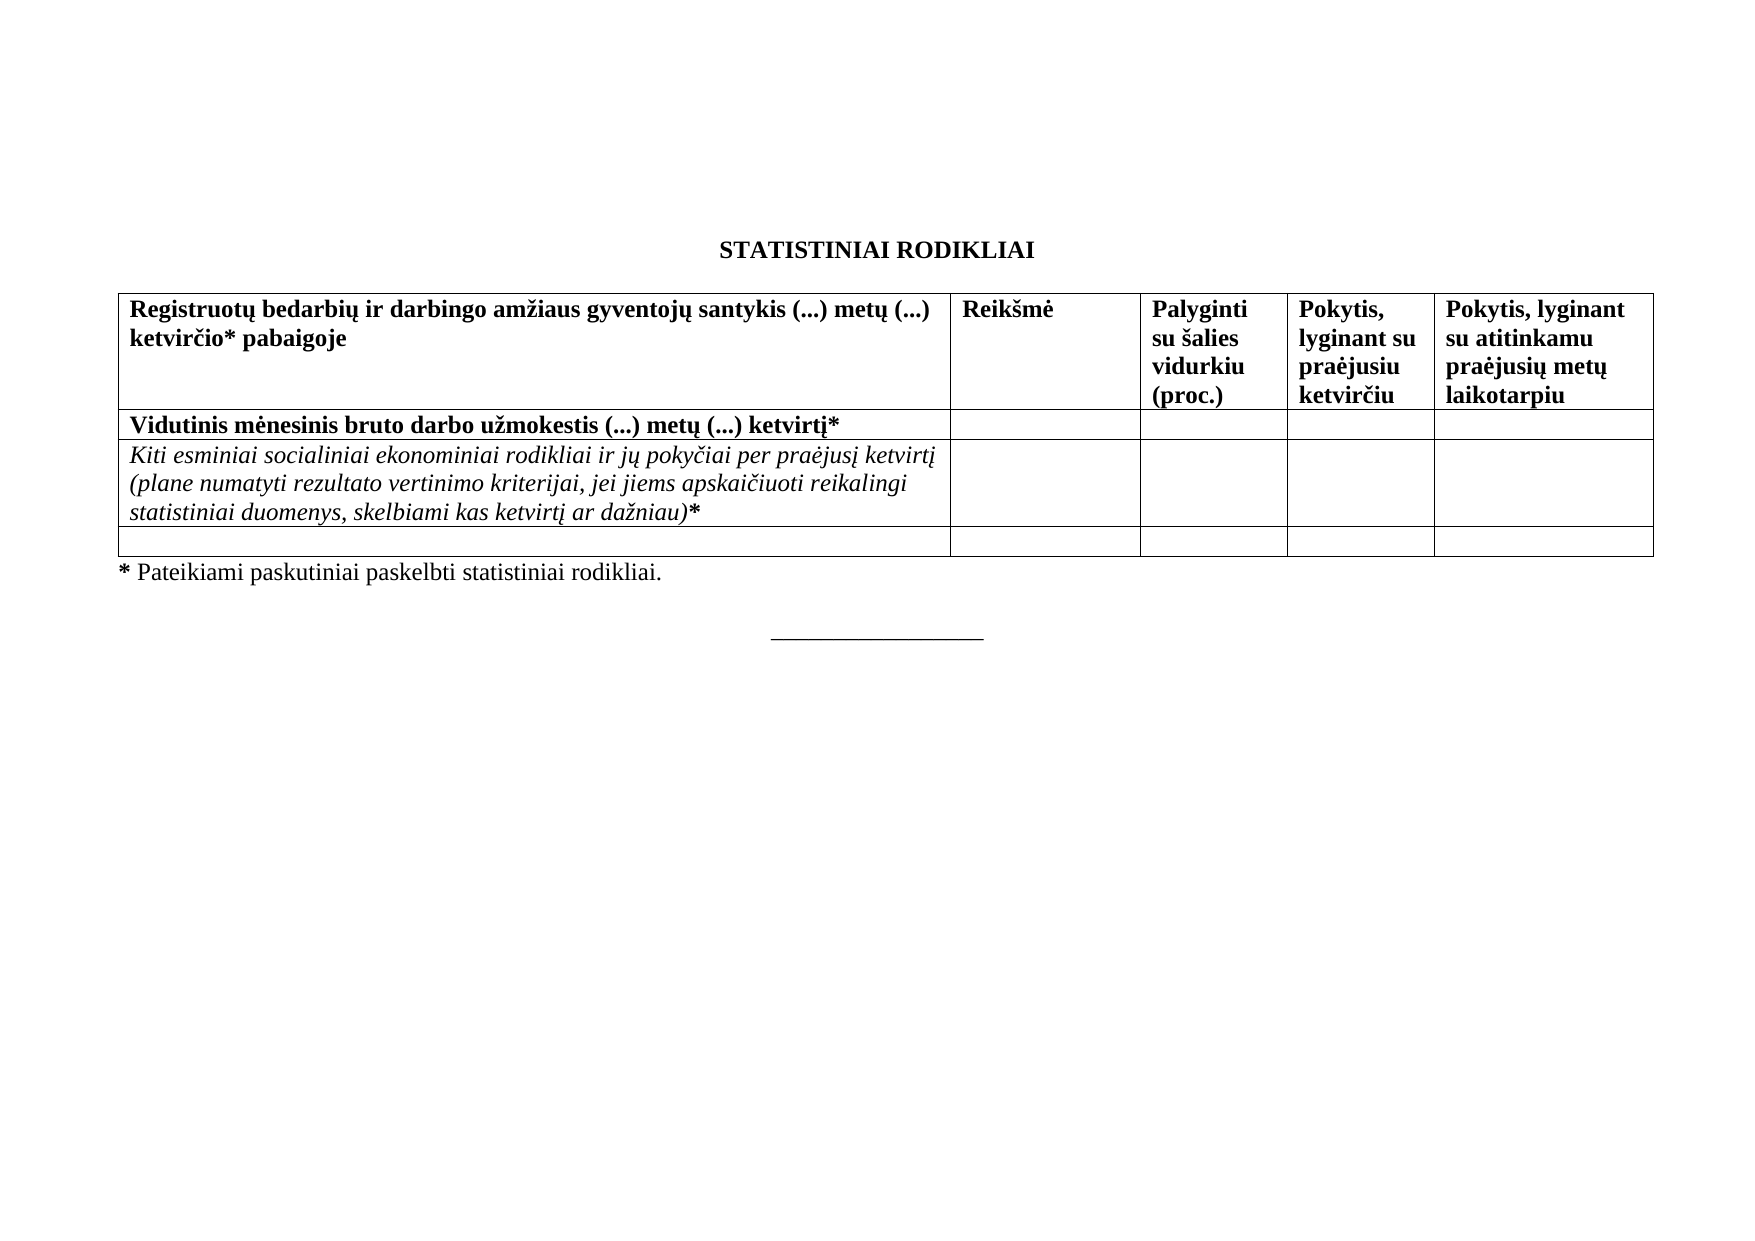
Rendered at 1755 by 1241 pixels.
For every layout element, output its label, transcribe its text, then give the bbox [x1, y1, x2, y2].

table_cell Vidutinis mėnesinis bruto darbo užmokestis (...) metų (...) ketvirtį* [119, 410, 950, 439]
table_cell [1435, 410, 1653, 439]
table_header Palyginti su šalies vidurkiu (proc.) [1141, 294, 1287, 409]
table_cell [1435, 440, 1653, 526]
table_cell [1288, 527, 1434, 556]
table_header Registruotų bedarbių ir darbingo amžiaus gyventojų santykis (...) metų (...) ketvirčio* pabaigoje [119, 294, 950, 409]
table_header Pokytis, lyginant su atitinkamu praėjusių metų laikotarpiu [1435, 294, 1653, 409]
table_cell [951, 410, 1140, 439]
text _________________ [118, 614, 1636, 643]
table_cell [1141, 410, 1287, 439]
table_cell [1141, 440, 1287, 526]
table_header Reikšmė [951, 294, 1140, 409]
table_cell [951, 527, 1140, 556]
text STATISTINIAI RODIKLIAI [118, 235, 1636, 264]
table_cell [1435, 527, 1653, 556]
table_cell [1288, 410, 1434, 439]
text * Pateikiami paskutiniai paskelbti statistiniai rodikliai. [118, 557, 1636, 586]
table_cell [1141, 527, 1287, 556]
table_cell Kiti esminiai socialiniai ekonominiai rodikliai ir jų pokyčiai per praėjusį ketvirtį (plane numatyti rezultato vertinimo kriterijai, jei jiems apskaičiuoti reikalingi statistiniai duomenys, skelbiami kas ketvirtį ar dažniau)* [119, 440, 950, 526]
table_cell [1288, 440, 1434, 526]
table_header Pokytis, lyginant su praėjusiu ketvirčiu [1288, 294, 1434, 409]
table_cell [951, 440, 1140, 526]
table_cell [119, 527, 950, 556]
